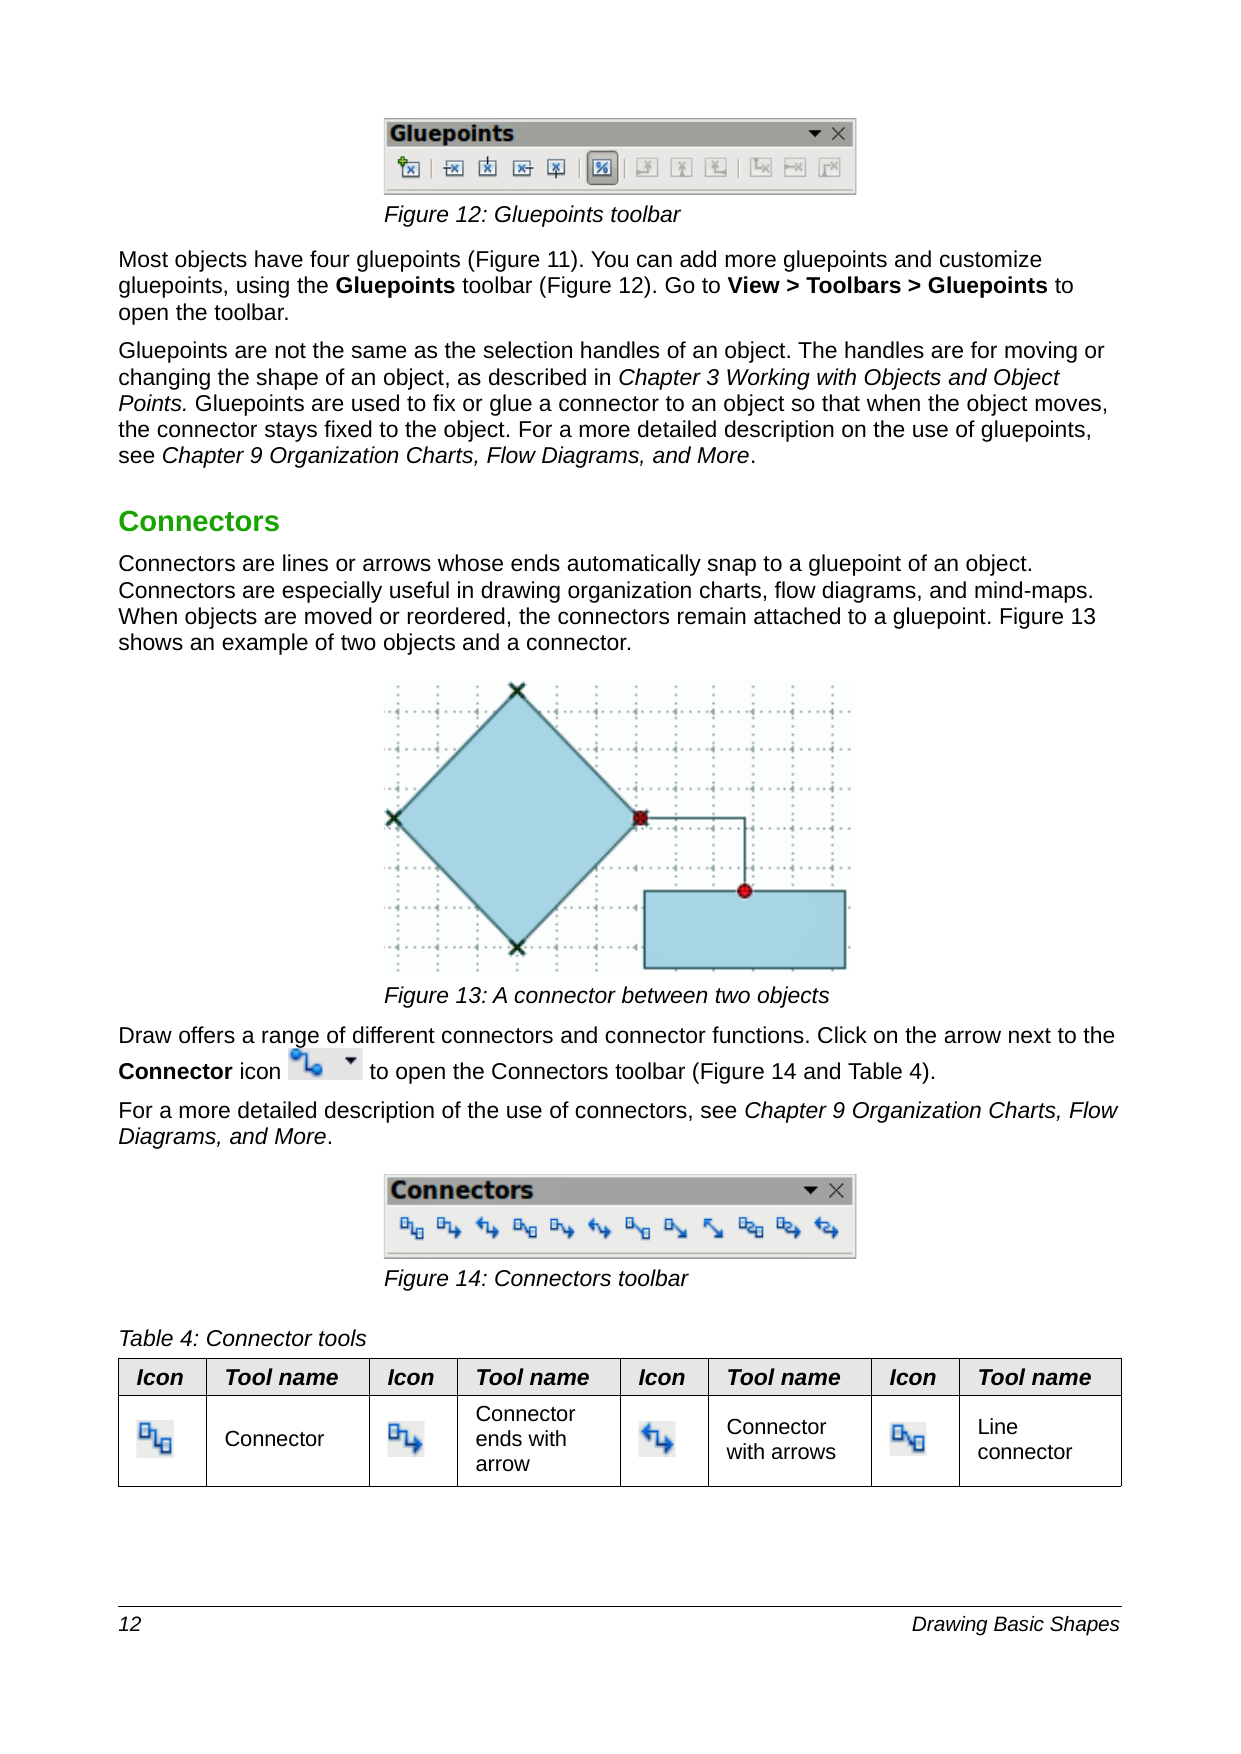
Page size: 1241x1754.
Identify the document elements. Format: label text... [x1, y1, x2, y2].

table_header Icon [119, 1359, 206, 1395]
picture [136, 1420, 174, 1458]
table_cell [621, 1396, 708, 1486]
table_cell [119, 1396, 206, 1486]
table_cell [872, 1396, 959, 1486]
table_header Tool name [709, 1359, 871, 1395]
picture [287, 1048, 363, 1080]
picture [638, 1421, 676, 1457]
table_cell [370, 1396, 457, 1486]
text For a more detailed description of the use of connectors, see Chapter 9 Organization Charts, Flow Diagrams, and More. [118, 1097, 1122, 1149]
picture [383, 680, 855, 976]
table_header Icon [370, 1359, 457, 1395]
table_cell Connector with arrows [709, 1396, 871, 1486]
table_header Icon [621, 1359, 708, 1395]
text Table 4: Connector tools [118, 1325, 1122, 1351]
subtitle Connectors [118, 504, 1122, 538]
picture [383, 118, 857, 195]
table_header Icon [872, 1359, 959, 1395]
text Figure 14: Connectors toolbar [384, 1265, 856, 1291]
table_header Tool name [458, 1359, 620, 1395]
text Most objects have four gluepoints (Figure 11). You can add more gluepoints and customize gluepoints, using the Gluepoints toolbar (Figure 12). Go to View > Toolbars > Gluepoints to open the toolbar. [118, 246, 1122, 325]
text Draw offers a range of different connectors and connector functions. Click on the arrow next to the Connector icon to open the Connectors toolbar (Figure 14 and Table 4). [118, 1022, 1122, 1084]
table_cell Connector [207, 1396, 369, 1486]
picture [383, 1174, 857, 1259]
text Gluepoints are not the same as the selection handles of an object. The handles are for moving or changing the shape of an object, as described in Chapter 3 Working with Objects and Object Points. Gluepoints are used to fix or glue a connector to an object so that when the object moves, the connector stays fixed to the object. For a more detailed description on the use of gluepoints, see Chapter 9 Organization Charts, Flow Diagrams, and More. [118, 337, 1122, 469]
text Connectors are lines or arrows whose ends automatically snap to a gluepoint of an object. Connectors are especially useful in drawing organization charts, flow diagrams, and mind-maps. When objects are moved or reordered, the connectors remain attached to a gluepoint. Figure 13 shows an example of two objects and a connector. [118, 550, 1122, 655]
table_header Tool name [207, 1359, 369, 1395]
text Figure 13: A connector between two objects [384, 982, 856, 1009]
picture [889, 1422, 927, 1456]
picture [387, 1421, 425, 1457]
table_cell Connector ends with arrow [458, 1396, 620, 1486]
table_header Tool name [960, 1359, 1121, 1395]
table_cell Line connector [960, 1396, 1121, 1486]
text Figure 12: Gluepoints toolbar [384, 201, 856, 227]
